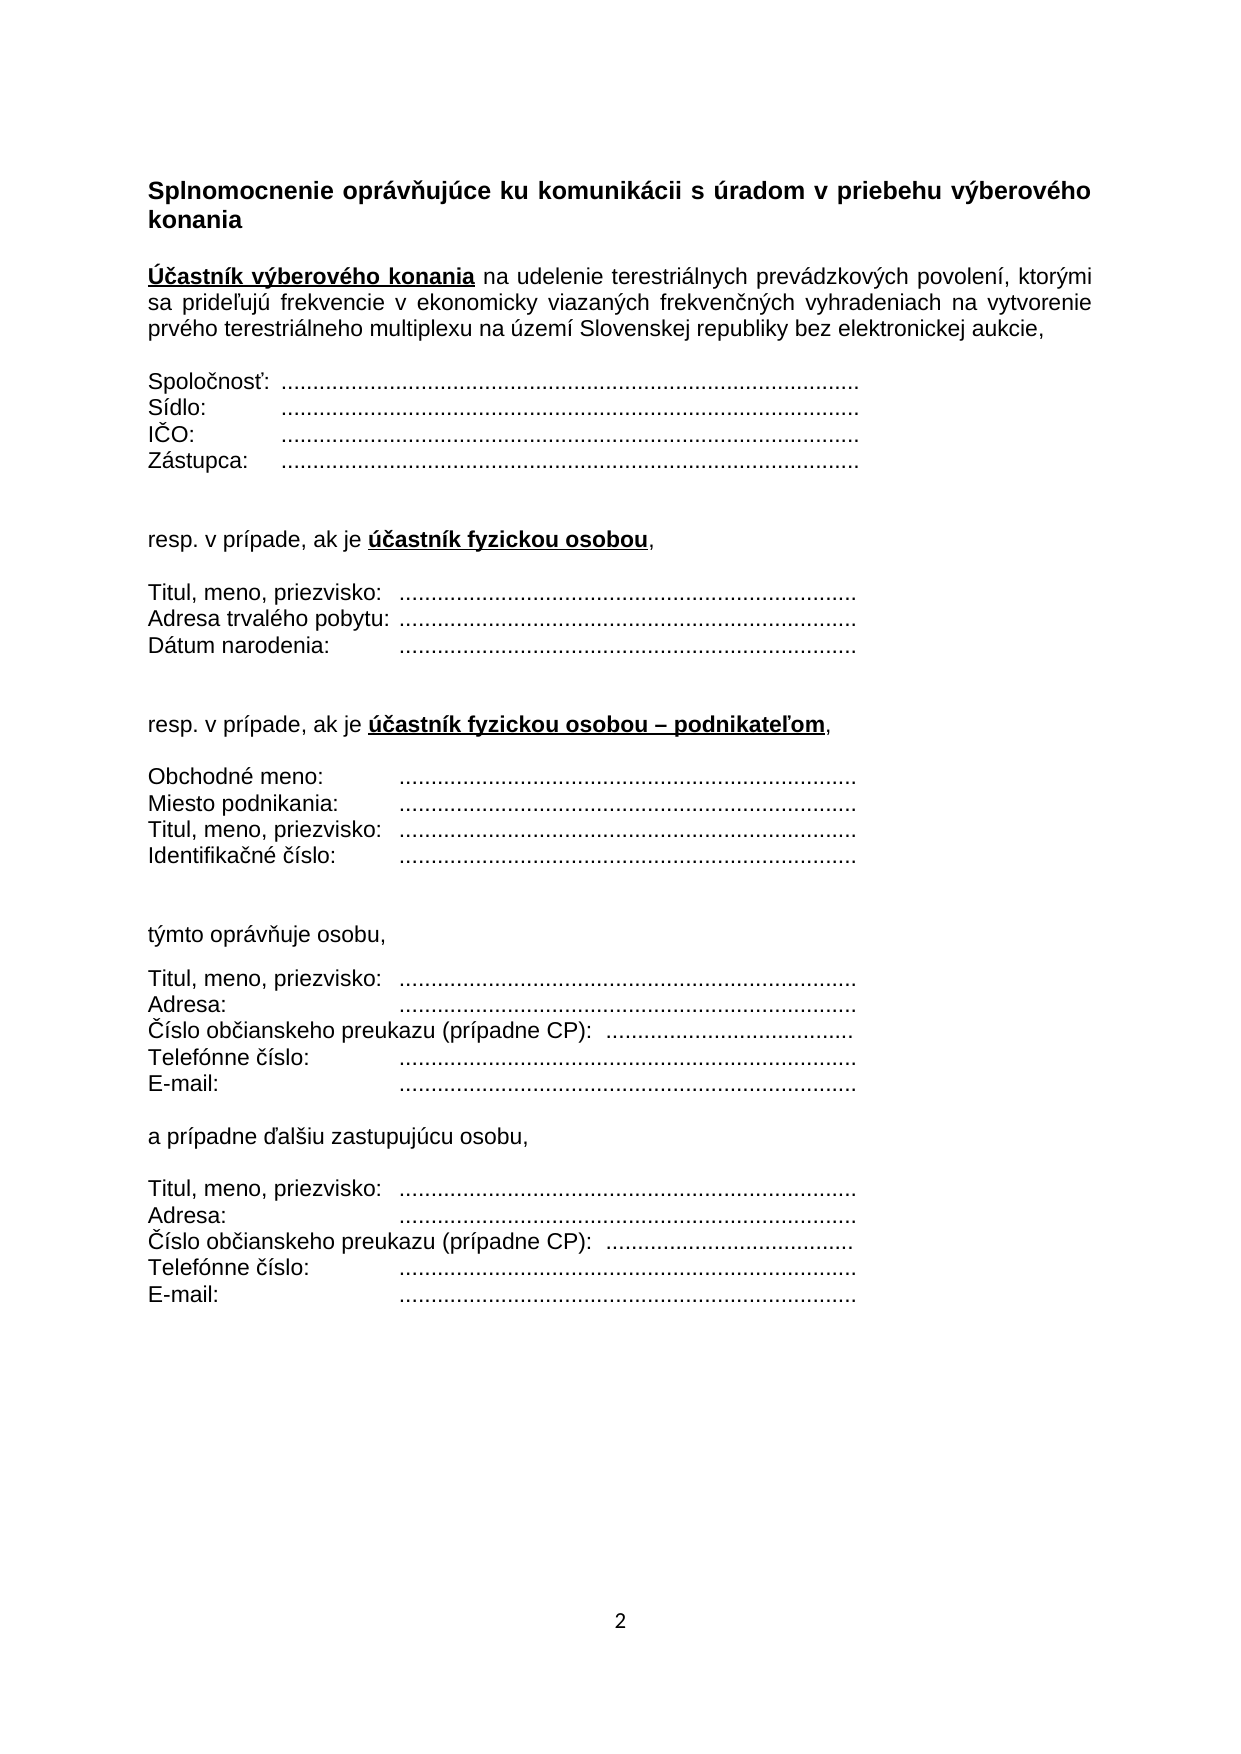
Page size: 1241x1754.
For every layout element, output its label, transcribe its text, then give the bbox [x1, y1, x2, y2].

text Telefónne číslo: ........................................................................ [148, 1254, 1093, 1281]
text Spoločnosť: ........................................................................................... [148, 368, 1093, 394]
text Sídlo: ........................................................................................... [148, 394, 1093, 421]
text resp. v prípade, ak je účastník fyzickou osobou, [148, 526, 1093, 552]
text Adresa: ........................................................................ [148, 991, 1093, 1017]
text Číslo občianskeho preukazu (prípadne CP): ....................................... [148, 1228, 1093, 1254]
text Dátum narodenia: ........................................................................ [148, 632, 1093, 658]
text E-mail: ........................................................................ [148, 1070, 1093, 1096]
text Adresa: ........................................................................ [148, 1202, 1093, 1228]
text Telefónne číslo: ........................................................................ [148, 1043, 1093, 1070]
text Titul, meno, priezvisko: ........................................................................ [148, 964, 1093, 991]
text resp. v prípade, ak je účastník fyzickou osobou – podnikateľom, [148, 711, 1093, 737]
text Identifikačné číslo: ........................................................................ [148, 842, 1093, 869]
text Účastník výberového konania na udelenie terestriálnych prevádzkových povolení, ktorými sa prideľujú frekvencie v ekonomicky viazaných frekvenčných vyhradeniach na vytvorenie prvého terestriálneho multiplexu na území Slovenskej republiky bez elektronickej aukcie, [148, 263, 1093, 342]
text Titul, meno, priezvisko: ........................................................................ [148, 579, 1093, 605]
text Titul, meno, priezvisko: ........................................................................ [148, 1175, 1093, 1202]
text a prípadne ďalšiu zastupujúcu osobu, [148, 1123, 1093, 1149]
text IČO: ........................................................................................... [148, 421, 1093, 447]
text Titul, meno, priezvisko: ........................................................................ [148, 816, 1093, 842]
text Adresa trvalého pobytu: ........................................................................ [148, 605, 1093, 632]
text Splnomocnenie oprávňujúce ku komunikácii s úradom v priebehu výberového konania [148, 176, 1093, 234]
text Zástupca: ........................................................................................... [148, 447, 1093, 473]
text E-mail: ........................................................................ [148, 1281, 1093, 1307]
text Obchodné meno: ........................................................................ [148, 763, 1093, 790]
text Miesto podnikania: ........................................................................ [148, 790, 1093, 816]
text Číslo občianskeho preukazu (prípadne CP): ....................................... [148, 1017, 1093, 1043]
text týmto oprávňuje osobu, [148, 921, 1093, 948]
